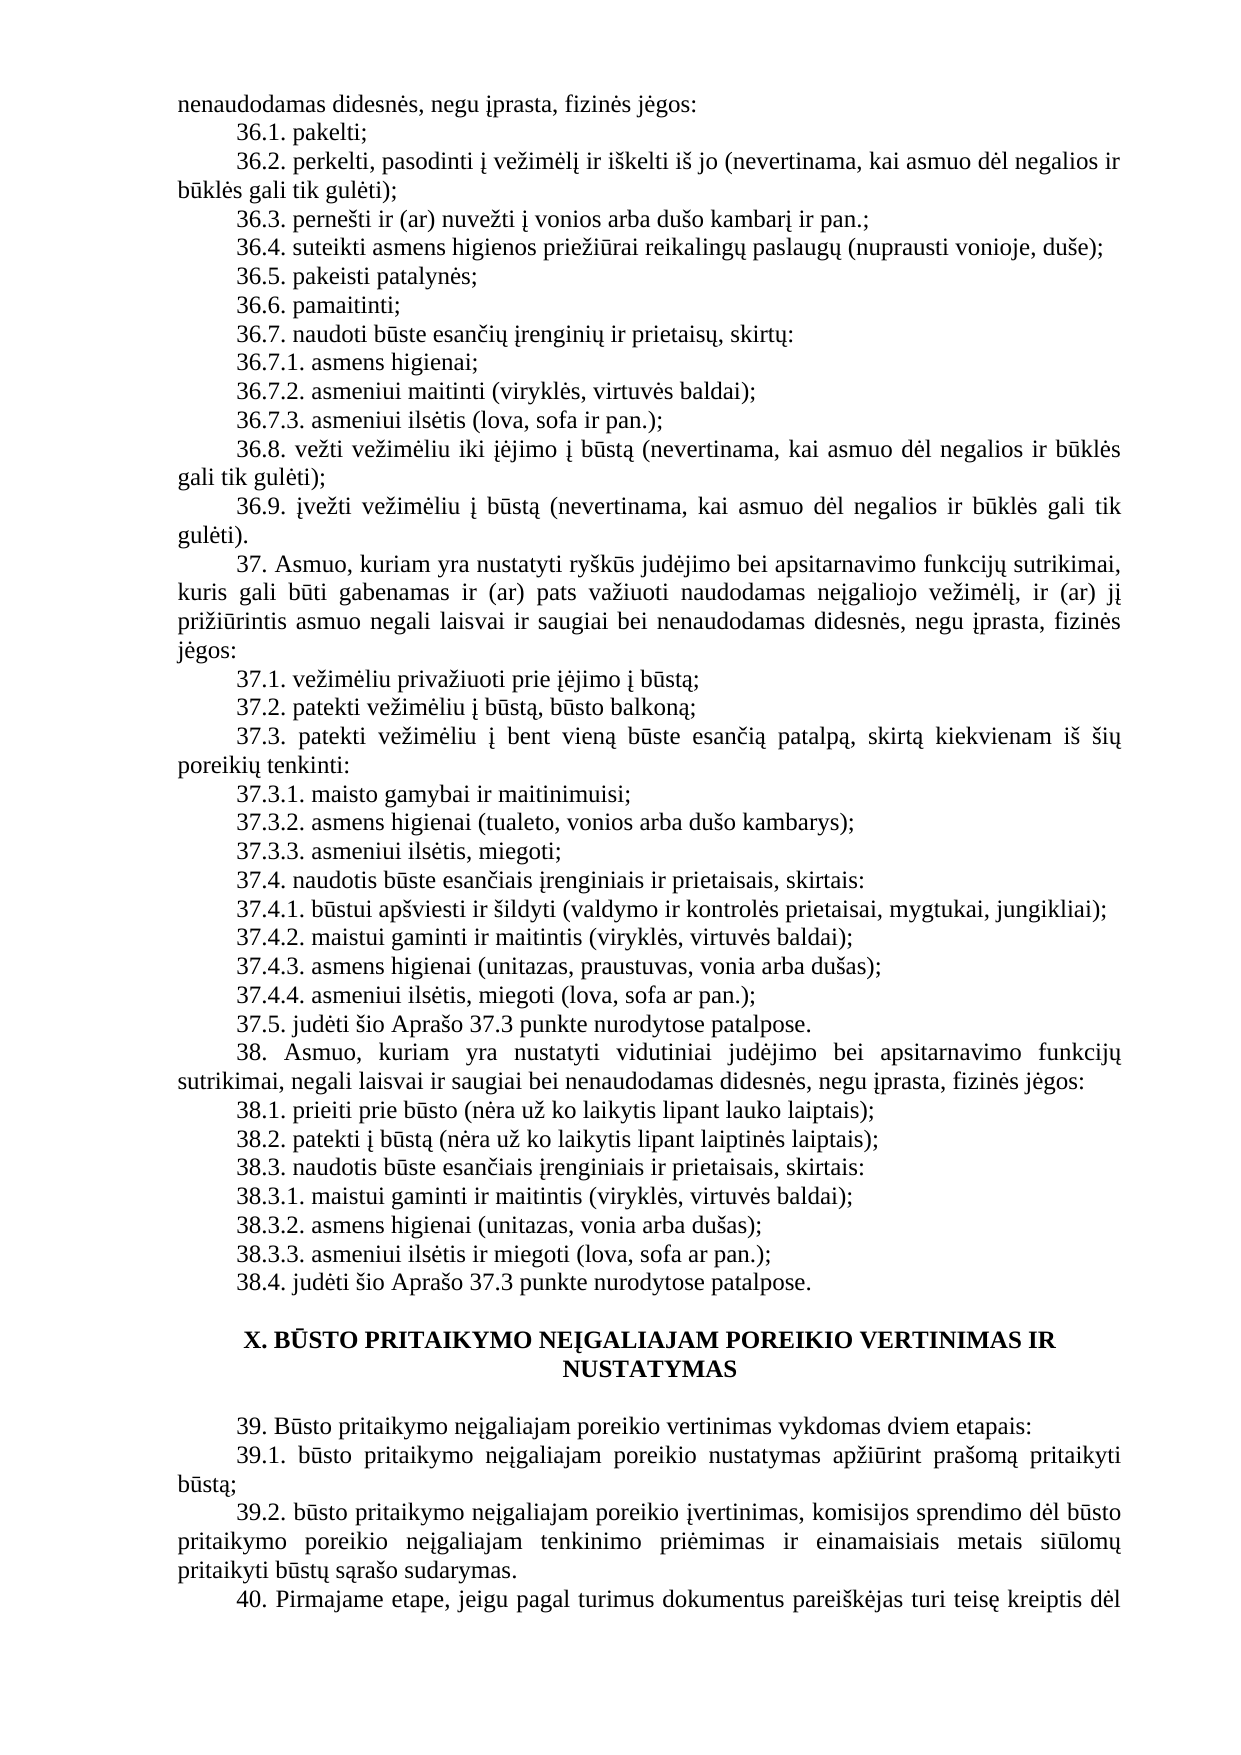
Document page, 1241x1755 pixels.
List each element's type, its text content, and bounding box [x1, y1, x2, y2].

text 37.4.4. asmeniui ilsėtis, miegoti (lova, sofa ar pan.); [177, 980, 1122, 1009]
text 36.7. naudoti būste esančių įrenginių ir prietaisų, skirtų: [177, 319, 1122, 347]
text 36.5. pakeisti patalynės; [177, 261, 1122, 290]
text 37.4.3. asmens higienai (unitazas, praustuvas, vonia arba dušas); [177, 951, 1122, 980]
text 39.2. būsto pritaikymo neįgaliajam poreikio įvertinimas, komisijos sprendimo dėl būsto pritaikymo poreikio neįgaliajam tenkinimo priėmimas ir einamaisiais metais siūlomų pritaikyti būstų sąrašo sudarymas. [177, 1497, 1122, 1584]
text 38. Asmuo, kuriam yra nustatyti vidutiniai judėjimo bei apsitarnavimo funkcijų sutrikimai, negali laisvai ir saugiai bei nenaudodamas didesnės, negu įprasta, fizinės jėgos: [177, 1037, 1122, 1095]
text 37.3.3. asmeniui ilsėtis, miegoti; [177, 836, 1122, 865]
text 38.3.3. asmeniui ilsėtis ir miegoti (lova, sofa ar pan.); [177, 1239, 1122, 1267]
text 37.4.2. maistui gaminti ir maitintis (viryklės, virtuvės baldai); [177, 922, 1122, 951]
text 37.4. naudotis būste esančiais įrenginiais ir prietaisais, skirtais: [177, 865, 1122, 894]
text 37.2. patekti vežimėliu į būstą, būsto balkoną; [177, 692, 1122, 721]
text 40. Pirmajame etape, jeigu pagal turimus dokumentus pareiškėjas turi teisę kreiptis dėl [177, 1584, 1122, 1612]
text 39. Būsto pritaikymo neįgaliajam poreikio vertinimas vykdomas dviem etapais: [177, 1411, 1122, 1440]
text 36.2. perkelti, pasodinti į vežimėlį ir iškelti iš jo (nevertinama, kai asmuo dėl negalios ir būklės gali tik gulėti); [177, 146, 1122, 204]
text 38.3.1. maistui gaminti ir maitintis (viryklės, virtuvės baldai); [177, 1181, 1122, 1210]
text 37.3.2. asmens higienai (tualeto, vonios arba dušo kambarys); [177, 807, 1122, 836]
text nenaudodamas didesnės, negu įprasta, fizinės jėgos: [177, 89, 1122, 117]
text 38.3. naudotis būste esančiais įrenginiais ir prietaisais, skirtais: [177, 1152, 1122, 1181]
text 36.7.3. asmeniui ilsėtis (lova, sofa ir pan.); [177, 405, 1122, 434]
text 36.7.2. asmeniui maitinti (viryklės, virtuvės baldai); [177, 376, 1122, 405]
text 36.1. pakelti; [177, 117, 1122, 146]
text 37.3.1. maisto gamybai ir maitinimuisi; [177, 779, 1122, 807]
text 36.6. pamaitinti; [177, 290, 1122, 319]
text 36.3. pernešti ir (ar) nuvežti į vonios arba dušo kambarį ir pan.; [177, 204, 1122, 232]
text X. Būsto pritaikymo NEĮGALIAJAM poreikio vertinimas ir nustatymas [177, 1325, 1122, 1382]
text 37. Asmuo, kuriam yra nustatyti ryškūs judėjimo bei apsitarnavimo funkcijų sutrikimai, kuris gali būti gabenamas ir (ar) pats važiuoti naudodamas neįgaliojo vežimėlį, ir (ar) jį prižiūrintis asmuo negali laisvai ir saugiai bei nenaudodamas didesnės, negu įprasta, fizinės jėgos: [177, 549, 1122, 664]
text 36.9. įvežti vežimėliu į būstą (nevertinama, kai asmuo dėl negalios ir būklės gali tik gulėti). [177, 491, 1122, 549]
text 39.1. būsto pritaikymo neįgaliajam poreikio nustatymas apžiūrint prašomą pritaikyti būstą; [177, 1440, 1122, 1497]
text 37.4.1. būstui apšviesti ir šildyti (valdymo ir kontrolės prietaisai, mygtukai, jungikliai); [177, 894, 1122, 922]
text 37.1. vežimėliu privažiuoti prie įėjimo į būstą; [177, 664, 1122, 692]
text 36.4. suteikti asmens higienos priežiūrai reikalingų paslaugų (nuprausti vonioje, duše); [177, 232, 1122, 261]
text 37.3. patekti vežimėliu į bent vieną būste esančią patalpą, skirtą kiekvienam iš šių poreikių tenkinti: [177, 721, 1122, 779]
text 38.3.2. asmens higienai (unitazas, vonia arba dušas); [177, 1210, 1122, 1239]
text 38.1. prieiti prie būsto (nėra už ko laikytis lipant lauko laiptais); [177, 1095, 1122, 1124]
text 38.4. judėti šio Aprašo 37.3 punkte nurodytose patalpose. [177, 1267, 1122, 1296]
text 37.5. judėti šio Aprašo 37.3 punkte nurodytose patalpose. [177, 1009, 1122, 1037]
text 36.7.1. asmens higienai; [177, 347, 1122, 376]
text 36.8. vežti vežimėliu iki įėjimo į būstą (nevertinama, kai asmuo dėl negalios ir būklės gali tik gulėti); [177, 434, 1122, 491]
text 38.2. patekti į būstą (nėra už ko laikytis lipant laiptinės laiptais); [177, 1124, 1122, 1152]
